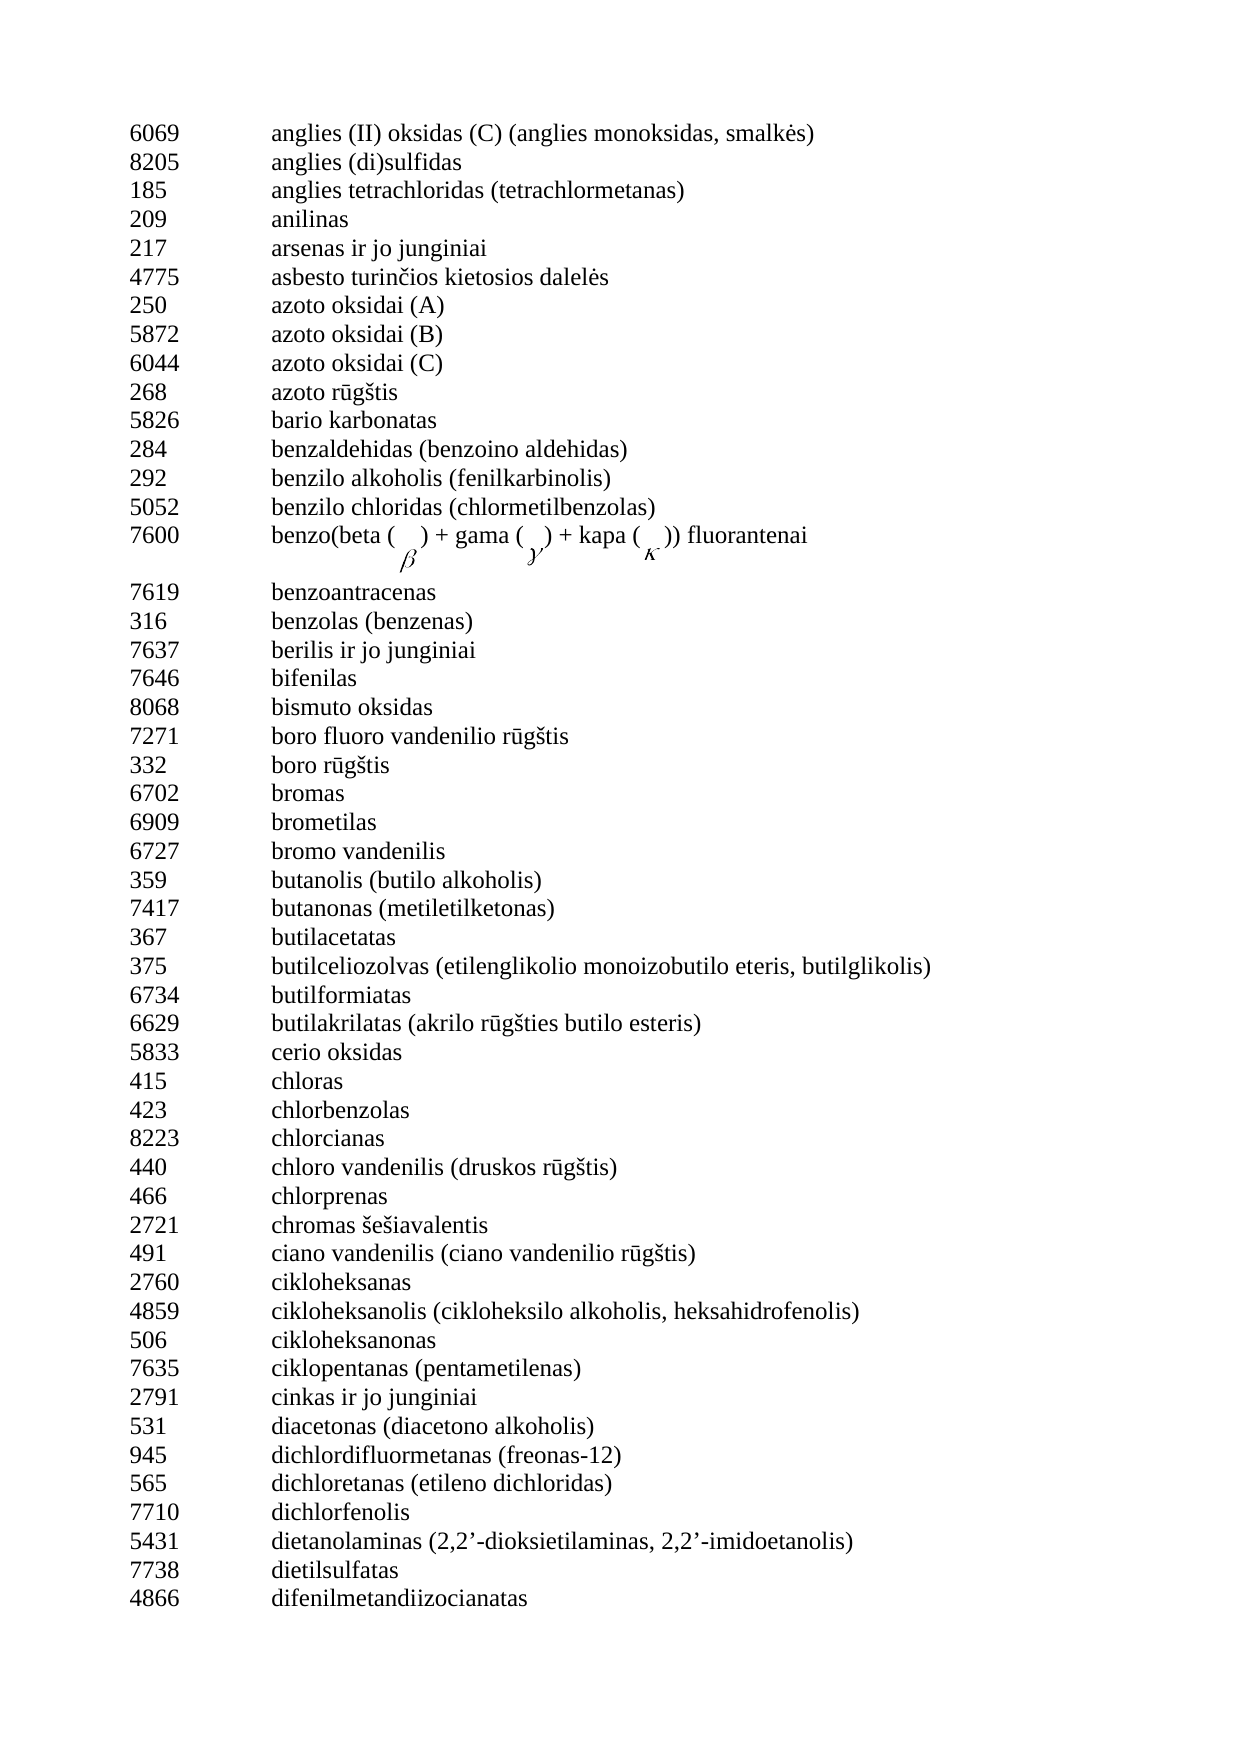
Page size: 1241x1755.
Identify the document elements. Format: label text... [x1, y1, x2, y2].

table_cell 332 [118, 750, 260, 778]
table_cell 6909 [118, 807, 260, 836]
table_cell cikloheksanas [260, 1267, 1063, 1296]
table_cell benzo(beta (beta) + gama (gama) + kapa (kapa)) fluorantenai [260, 521, 1063, 577]
table_cell difenilmetandiizocianatas [260, 1584, 1063, 1612]
table_cell azoto oksidai (C) [260, 348, 1063, 377]
table_cell benzolas (benzenas) [260, 606, 1063, 635]
table_cell azoto oksidai (A) [260, 291, 1063, 319]
table_cell 5826 [118, 406, 260, 434]
table_cell 491 [118, 1239, 260, 1267]
table_cell 440 [118, 1152, 260, 1181]
table_cell 284 [118, 434, 260, 463]
table_cell 6734 [118, 980, 260, 1008]
table_cell azoto rūgštis [260, 377, 1063, 406]
table_cell 7646 [118, 664, 260, 692]
table_cell 7710 [118, 1497, 260, 1526]
table_cell chloras [260, 1066, 1063, 1095]
table_cell butilceliozolvas (etilenglikolio monoizobutilo eteris, butilglikolis) [260, 951, 1063, 980]
table_cell 4866 [118, 1584, 260, 1612]
table_cell 7417 [118, 894, 260, 922]
table_cell asbesto turinčios kietosios dalelės [260, 262, 1063, 291]
table_cell arsenas ir jo junginiai [260, 233, 1063, 262]
table_cell 5833 [118, 1037, 260, 1066]
table_cell cinkas ir jo junginiai [260, 1382, 1063, 1411]
table_cell boro fluoro vandenilio rūgštis [260, 721, 1063, 750]
table_cell 531 [118, 1411, 260, 1440]
table_cell 375 [118, 951, 260, 980]
table_cell 945 [118, 1440, 260, 1468]
table_cell butilacetatas [260, 922, 1063, 951]
table_cell 217 [118, 233, 260, 262]
table_cell 7271 [118, 721, 260, 750]
table_cell 4775 [118, 262, 260, 291]
table_cell 415 [118, 1066, 260, 1095]
table_cell 316 [118, 606, 260, 635]
table_cell 2760 [118, 1267, 260, 1296]
table_cell anglies tetrachloridas (tetrachlormetanas) [260, 176, 1063, 204]
table_cell 8223 [118, 1124, 260, 1152]
table_cell berilis ir jo junginiai [260, 635, 1063, 663]
table_cell anilinas [260, 204, 1063, 233]
table_cell chlorbenzolas [260, 1095, 1063, 1123]
table_cell bismuto oksidas [260, 692, 1063, 721]
table_cell brometilas [260, 807, 1063, 836]
table_cell azoto oksidai (B) [260, 319, 1063, 348]
table_cell butilakrilatas (akrilo rūgšties butilo esteris) [260, 1009, 1063, 1037]
table_cell 2721 [118, 1210, 260, 1238]
table_cell 268 [118, 377, 260, 406]
table_cell diacetonas (diacetono alkoholis) [260, 1411, 1063, 1440]
table_cell 292 [118, 463, 260, 492]
table_cell 6069 [118, 118, 260, 147]
table_cell 250 [118, 291, 260, 319]
table_cell bromo vandenilis [260, 836, 1063, 865]
table_cell 7738 [118, 1555, 260, 1583]
table_cell chloro vandenilis (druskos rūgštis) [260, 1152, 1063, 1181]
table_cell cerio oksidas [260, 1037, 1063, 1066]
table_cell 8205 [118, 147, 260, 176]
table_cell 185 [118, 176, 260, 204]
table_cell bario karbonatas [260, 406, 1063, 434]
table_cell 2791 [118, 1382, 260, 1411]
table_cell bromas [260, 779, 1063, 807]
table_cell boro rūgštis [260, 750, 1063, 778]
table_cell 367 [118, 922, 260, 951]
table_cell benzilo chloridas (chlormetilbenzolas) [260, 492, 1063, 521]
table_cell 506 [118, 1325, 260, 1353]
table_cell anglies (II) oksidas (C) (anglies monoksidas, smalkės) [260, 118, 1063, 147]
table_cell cikloheksanonas [260, 1325, 1063, 1353]
table_cell 423 [118, 1095, 260, 1123]
table_cell butilformiatas [260, 980, 1063, 1008]
table_cell dichlorfenolis [260, 1497, 1063, 1526]
table_cell dichloretanas (etileno dichloridas) [260, 1469, 1063, 1497]
table_cell benzoantracenas [260, 577, 1063, 606]
table_cell 8068 [118, 692, 260, 721]
table_cell anglies (di)sulfidas [260, 147, 1063, 176]
table_cell 5872 [118, 319, 260, 348]
table_cell 6702 [118, 779, 260, 807]
table_cell 7619 [118, 577, 260, 606]
table_cell 4859 [118, 1296, 260, 1325]
table_cell butanolis (butilo alkoholis) [260, 865, 1063, 893]
table_cell 6629 [118, 1009, 260, 1037]
table_cell 6044 [118, 348, 260, 377]
table_cell 6727 [118, 836, 260, 865]
table_cell cikloheksanolis (cikloheksilo alkoholis, heksahidrofenolis) [260, 1296, 1063, 1325]
table_cell chromas šešiavalentis [260, 1210, 1063, 1238]
table_cell ciano vandenilis (ciano vandenilio rūgštis) [260, 1239, 1063, 1267]
table_cell chlorprenas [260, 1181, 1063, 1210]
table_cell 5431 [118, 1526, 260, 1555]
table_cell 359 [118, 865, 260, 893]
table_cell 565 [118, 1469, 260, 1497]
table_cell bifenilas [260, 664, 1063, 692]
table_cell ciklopentanas (pentametilenas) [260, 1354, 1063, 1382]
table_cell 5052 [118, 492, 260, 521]
table_cell 7600 [118, 521, 260, 577]
table_cell chlorcianas [260, 1124, 1063, 1152]
table_cell butanonas (metiletilketonas) [260, 894, 1063, 922]
table_cell dichlordifluormetanas (freonas-12) [260, 1440, 1063, 1468]
table_cell 7635 [118, 1354, 260, 1382]
table_cell 466 [118, 1181, 260, 1210]
table_cell dietilsulfatas [260, 1555, 1063, 1583]
table_cell benzilo alkoholis (fenilkarbinolis) [260, 463, 1063, 492]
table_cell benzaldehidas (benzoino aldehidas) [260, 434, 1063, 463]
table_cell dietanolaminas (2,2’-dioksietilaminas, 2,2’-imidoetanolis) [260, 1526, 1063, 1555]
table_cell 7637 [118, 635, 260, 663]
table_cell 209 [118, 204, 260, 233]
